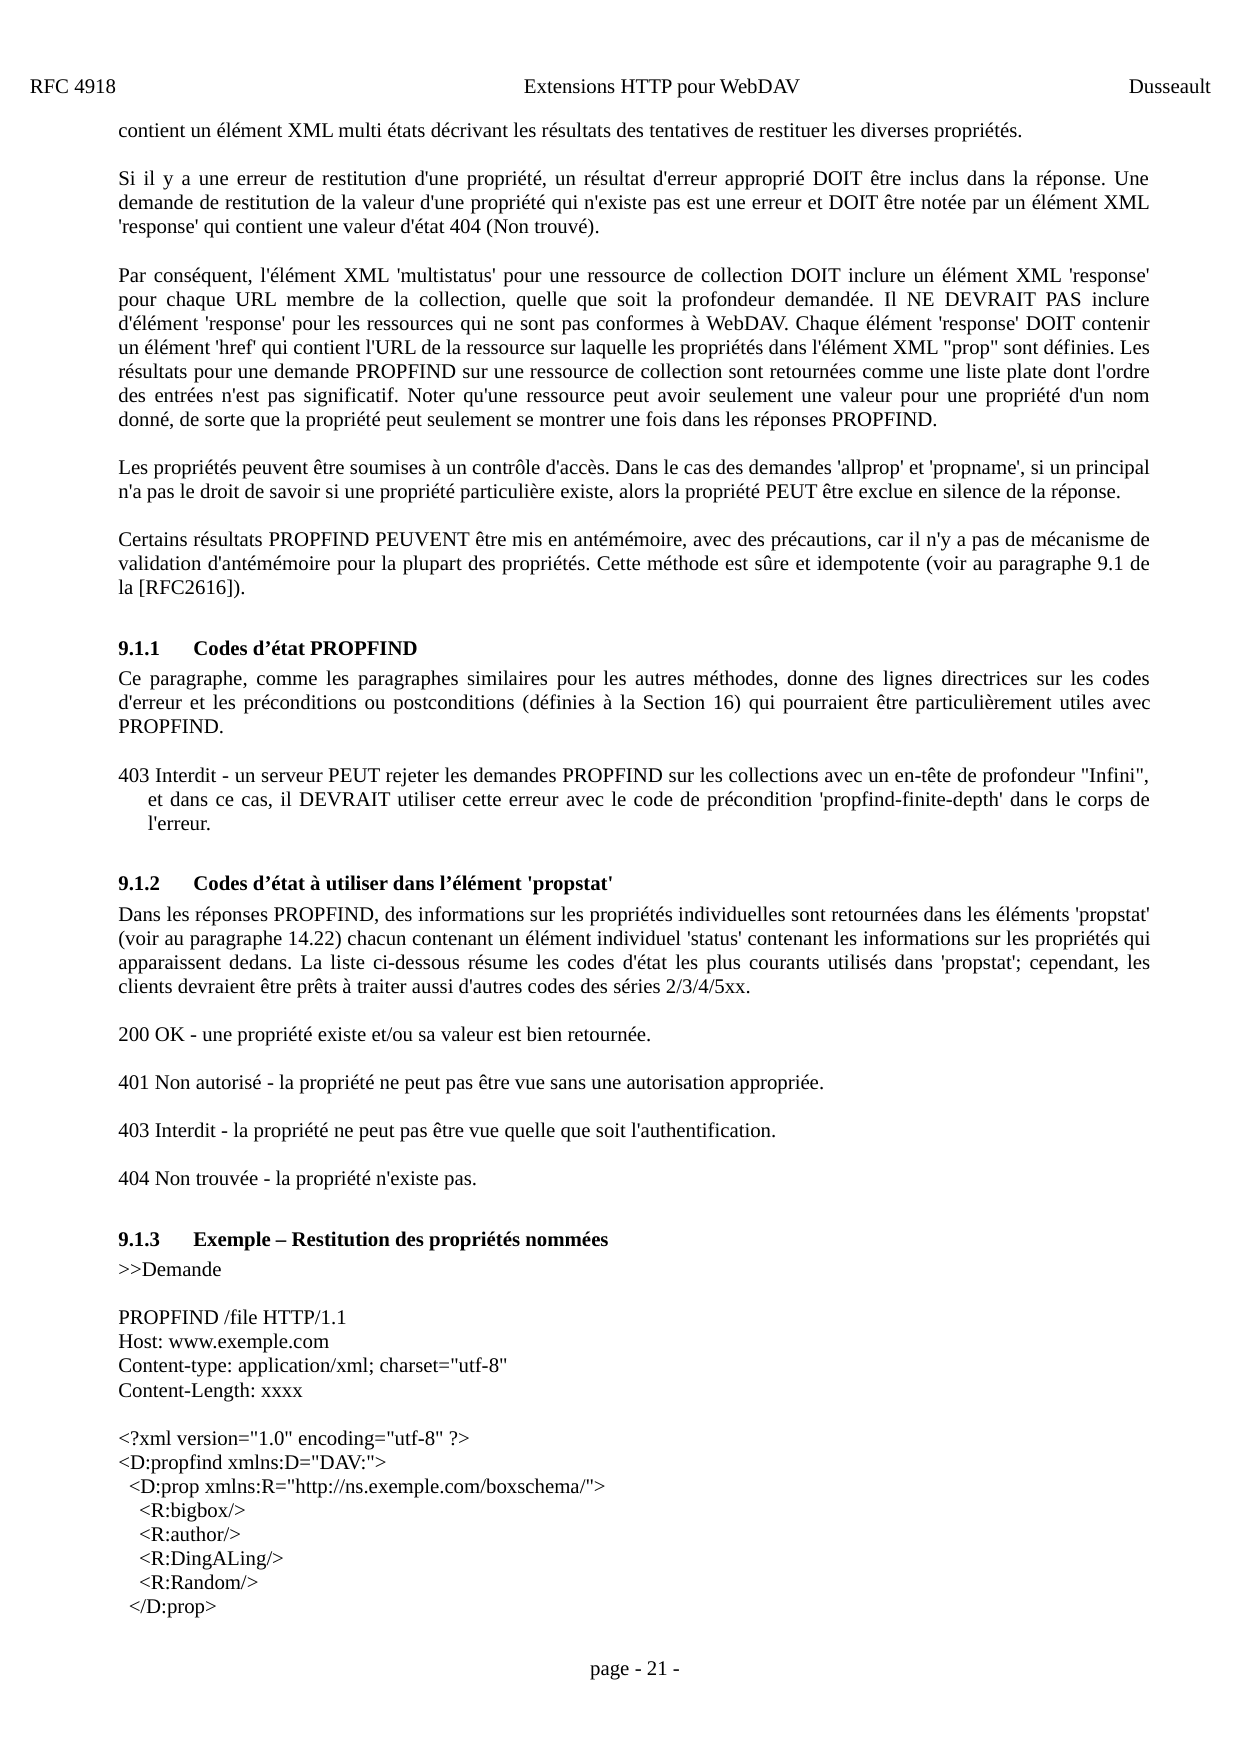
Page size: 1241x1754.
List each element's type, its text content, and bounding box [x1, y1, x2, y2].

text 401 Non autorisé - la propriété ne peut pas être vue sans une autorisation appropriée. [118, 1070, 1152, 1094]
text Ce paragraphe, comme les paragraphes similaires pour les autres méthodes, donne des lignes directrices sur les codes d'erreur et les préconditions ou postconditions (définies à la Section 16) qui pourraient être particulièrement utiles avec PROPFIND. [118, 666, 1152, 738]
text 403 Interdit - la propriété ne peut pas être vue quelle que soit l'authentification. [118, 1118, 1152, 1142]
text 200 OK - une propriété existe et/ou sa valeur est bien retournée. [118, 1022, 1152, 1046]
text </D:prop> [118, 1594, 1152, 1618]
text Host: www.exemple.com [118, 1329, 1152, 1353]
text <R:author/> [118, 1522, 1152, 1546]
text Certains résultats PROPFIND PEUVENT être mis en antémémoire, avec des précautions, car il n'y a pas de mécanisme de validation d'antémémoire pour la plupart des propriétés. Cette méthode est sûre et idempotente (voir au paragraphe 9.1 de la [RFC2616]). [118, 527, 1152, 599]
text 404 Non trouvée - la propriété n'existe pas. [118, 1166, 1152, 1190]
text Si il y a une erreur de restitution d'une propriété, un résultat d'erreur approprié DOIT être inclus dans la réponse. Une demande de restitution de la valeur d'une propriété qui n'existe pas est une erreur et DOIT être notée par un élément XML 'response' qui contient une valeur d'état 404 (Non trouvé). [118, 166, 1152, 238]
text <R:DingALing/> [118, 1546, 1152, 1570]
text Content-Length: xxxx [118, 1377, 1152, 1402]
text PROPFIND /file HTTP/1.1 [118, 1305, 1152, 1329]
text <R:Random/> [118, 1570, 1152, 1594]
text Dans les réponses PROPFIND, des informations sur les propriétés individuelles sont retournées dans les éléments 'propstat' (voir au paragraphe 14.22) chacun contenant un élément individuel 'status' contenant les informations sur les propriétés qui apparaissent dedans. La liste ci-dessous résume les codes d'état les plus courants utilisés dans 'propstat'; cependant, les clients devraient être prêts à traiter aussi d'autres codes des séries 2/3/4/5xx. [118, 902, 1152, 998]
subtitle 9.1.2 Codes d’état à utiliser dans l’élément 'propstat' [118, 871, 1152, 895]
text <D:prop xmlns:R="http://ns.exemple.com/boxschema/"> [118, 1474, 1152, 1498]
text <R:bigbox/> [118, 1498, 1152, 1522]
subtitle 9.1.3 Exemple – Restitution des propriétés nommées [118, 1227, 1152, 1251]
text Les propriétés peuvent être soumises à un contrôle d'accès. Dans le cas des demandes 'allprop' et 'propname', si un principal n'a pas le droit de savoir si une propriété particulière existe, alors la propriété PEUT être exclue en silence de la réponse. [118, 455, 1152, 503]
text Content-type: application/xml; charset="utf-8" [118, 1353, 1152, 1377]
subtitle 9.1.1 Codes d’état PROPFIND [118, 636, 1152, 660]
text <?xml version="1.0" encoding="utf-8" ?> [118, 1426, 1152, 1450]
text <D:propfind xmlns:D="DAV:"> [118, 1450, 1152, 1474]
text Par conséquent, l'élément XML 'multistatus' pour une ressource de collection DOIT inclure un élément XML 'response' pour chaque URL membre de la collection, quelle que soit la profondeur demandée. Il NE DEVRAIT PAS inclure d'élément 'response' pour les ressources qui ne sont pas conformes à WebDAV. Chaque élément 'response' DOIT contenir un élément 'href' qui contient l'URL de la ressource sur laquelle les propriétés dans l'élément XML "prop" sont définies. Les résultats pour une demande PROPFIND sur une ressource de collection sont retournées comme une liste plate dont l'ordre des entrées n'est pas significatif. Noter qu'une ressource peut avoir seulement une valeur pour une propriété d'un nom donné, de sorte que la propriété peut seulement se montrer une fois dans les réponses PROPFIND. [118, 262, 1152, 431]
text contient un élément XML multi états décrivant les résultats des tentatives de restituer les diverses propriétés. [118, 118, 1152, 142]
text >>Demande [118, 1257, 1152, 1281]
text 403 Interdit - un serveur PEUT rejeter les demandes PROPFIND sur les collections avec un en-tête de profondeur "Infini", et dans ce cas, il DEVRAIT utiliser cette erreur avec le code de précondition 'propfind-finite-depth' dans le corps de l'erreur. [118, 762, 1152, 835]
